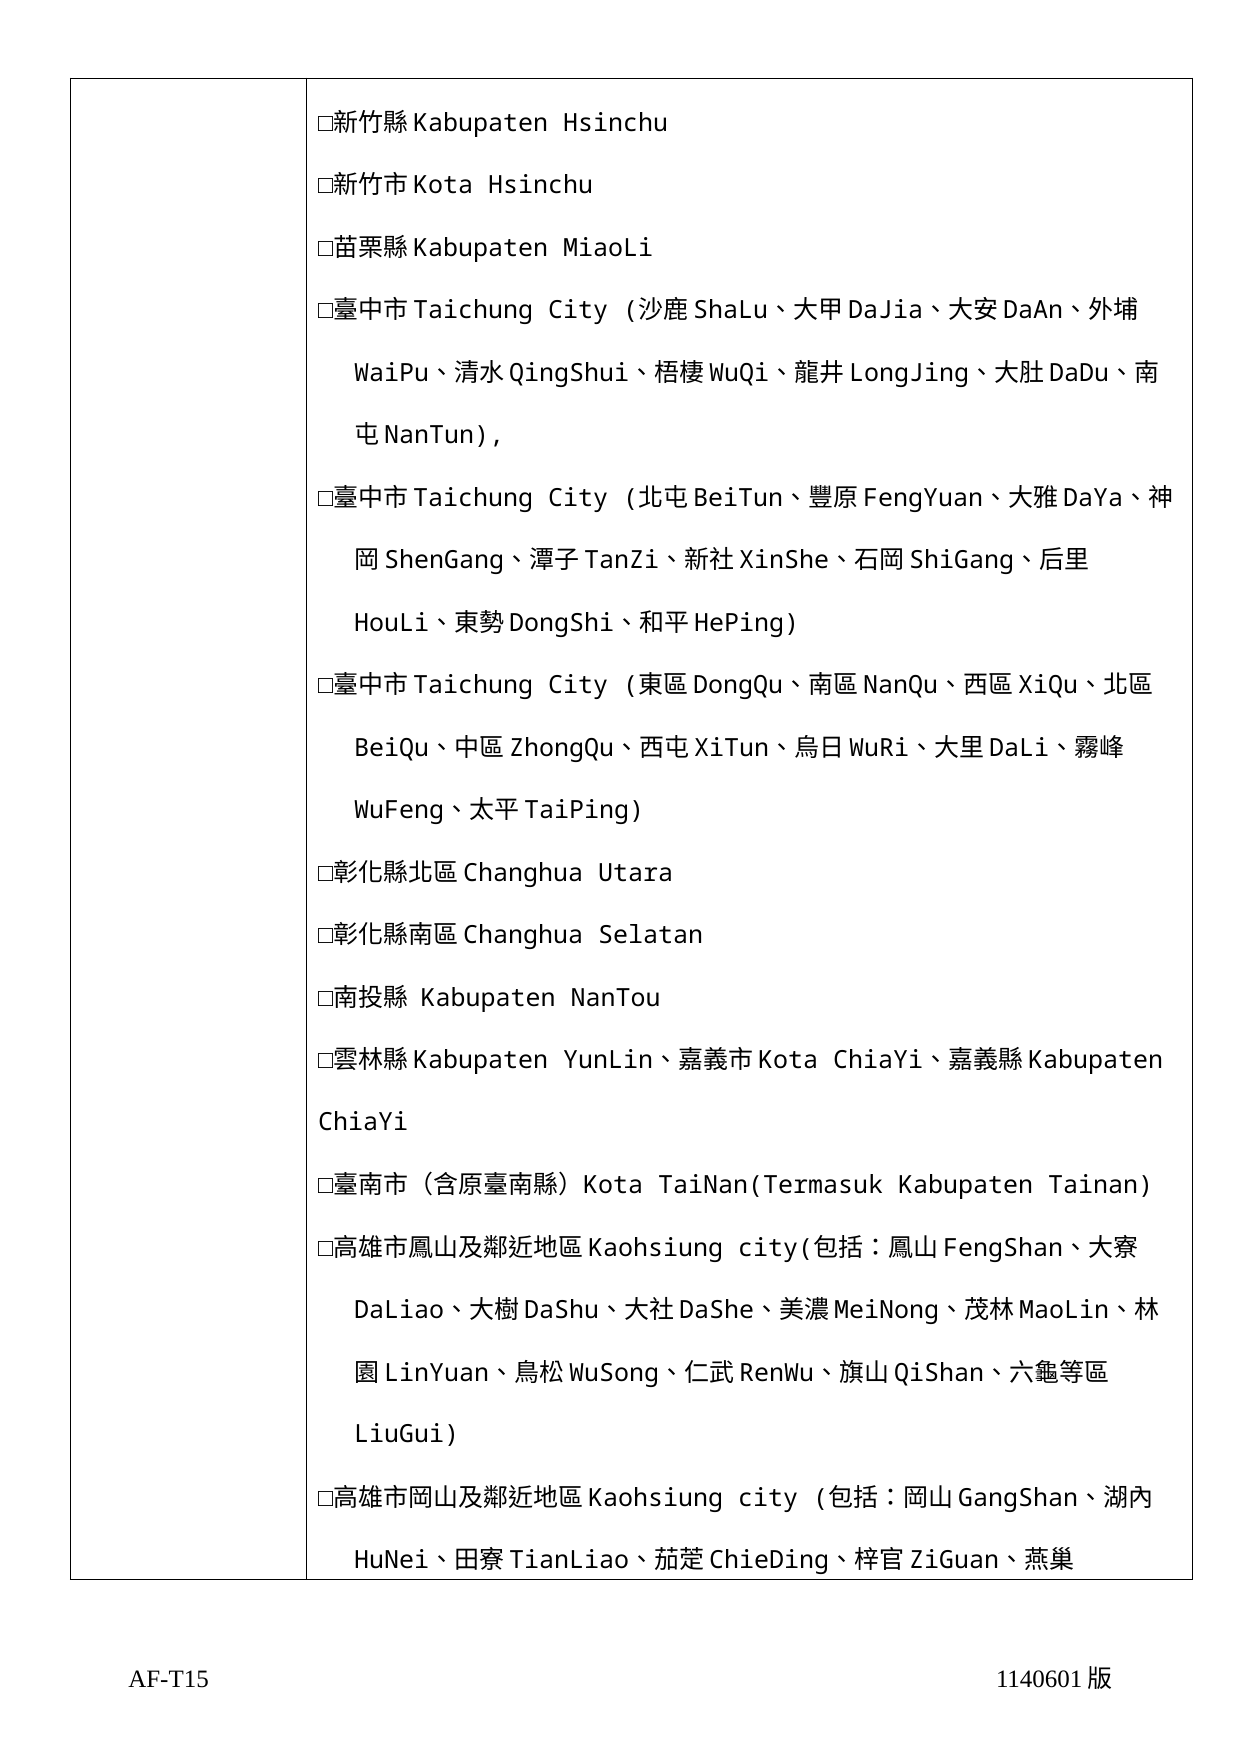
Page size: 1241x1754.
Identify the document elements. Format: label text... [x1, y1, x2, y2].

table_cell □新竹縣Kabupaten Hsinchu □新竹市Kota Hsinchu □苗栗縣Kabupaten MiaoLi □臺中市Taichung City (沙鹿ShaLu、大甲DaJia、大安DaAn、外埔WaiPu、清水QingShui、梧棲WuQi、龍井LongJing、大肚DaDu、南屯NanTun), □臺中市Taichung City (北屯BeiTun、豐原FengYuan、大雅DaYa、神岡ShenGang、潭子TanZi、新社XinShe、石岡ShiGang、后里HouLi、東勢DongShi、和平HePing) □臺中市Taichung City (東區DongQu、南區NanQu、西區XiQu、北區BeiQu、中區ZhongQu、西屯XiTun、烏日WuRi、大里DaLi、霧峰WuFeng、太平TaiPing) □彰化縣北區Changhua Utara □彰化縣南區Changhua Selatan □南投縣 Kabupaten NanTou □雲林縣Kabupaten YunLin、嘉義市Kota ChiaYi、嘉義縣Kabupaten ChiaYi □臺南市（含原臺南縣）Kota TaiNan(Termasuk Kabupaten Tainan) □高雄市鳳山及鄰近地區Kaohsiung city(包括：鳳山FengShan、大寮DaLiao、大樹DaShu、大社DaShe、美濃MeiNong、茂林MaoLin、林園LinYuan、鳥松WuSong、仁武RenWu、旗山QiShan、六龜等區LiuGui) □高雄市岡山及鄰近地區Kaohsiung city (包括：岡山GangShan、湖內HuNei、田寮TianLiao、茄萣ChieDing、梓官ZiGuan、燕巢 [307, 79, 1192, 1579]
table_cell [71, 79, 306, 1579]
